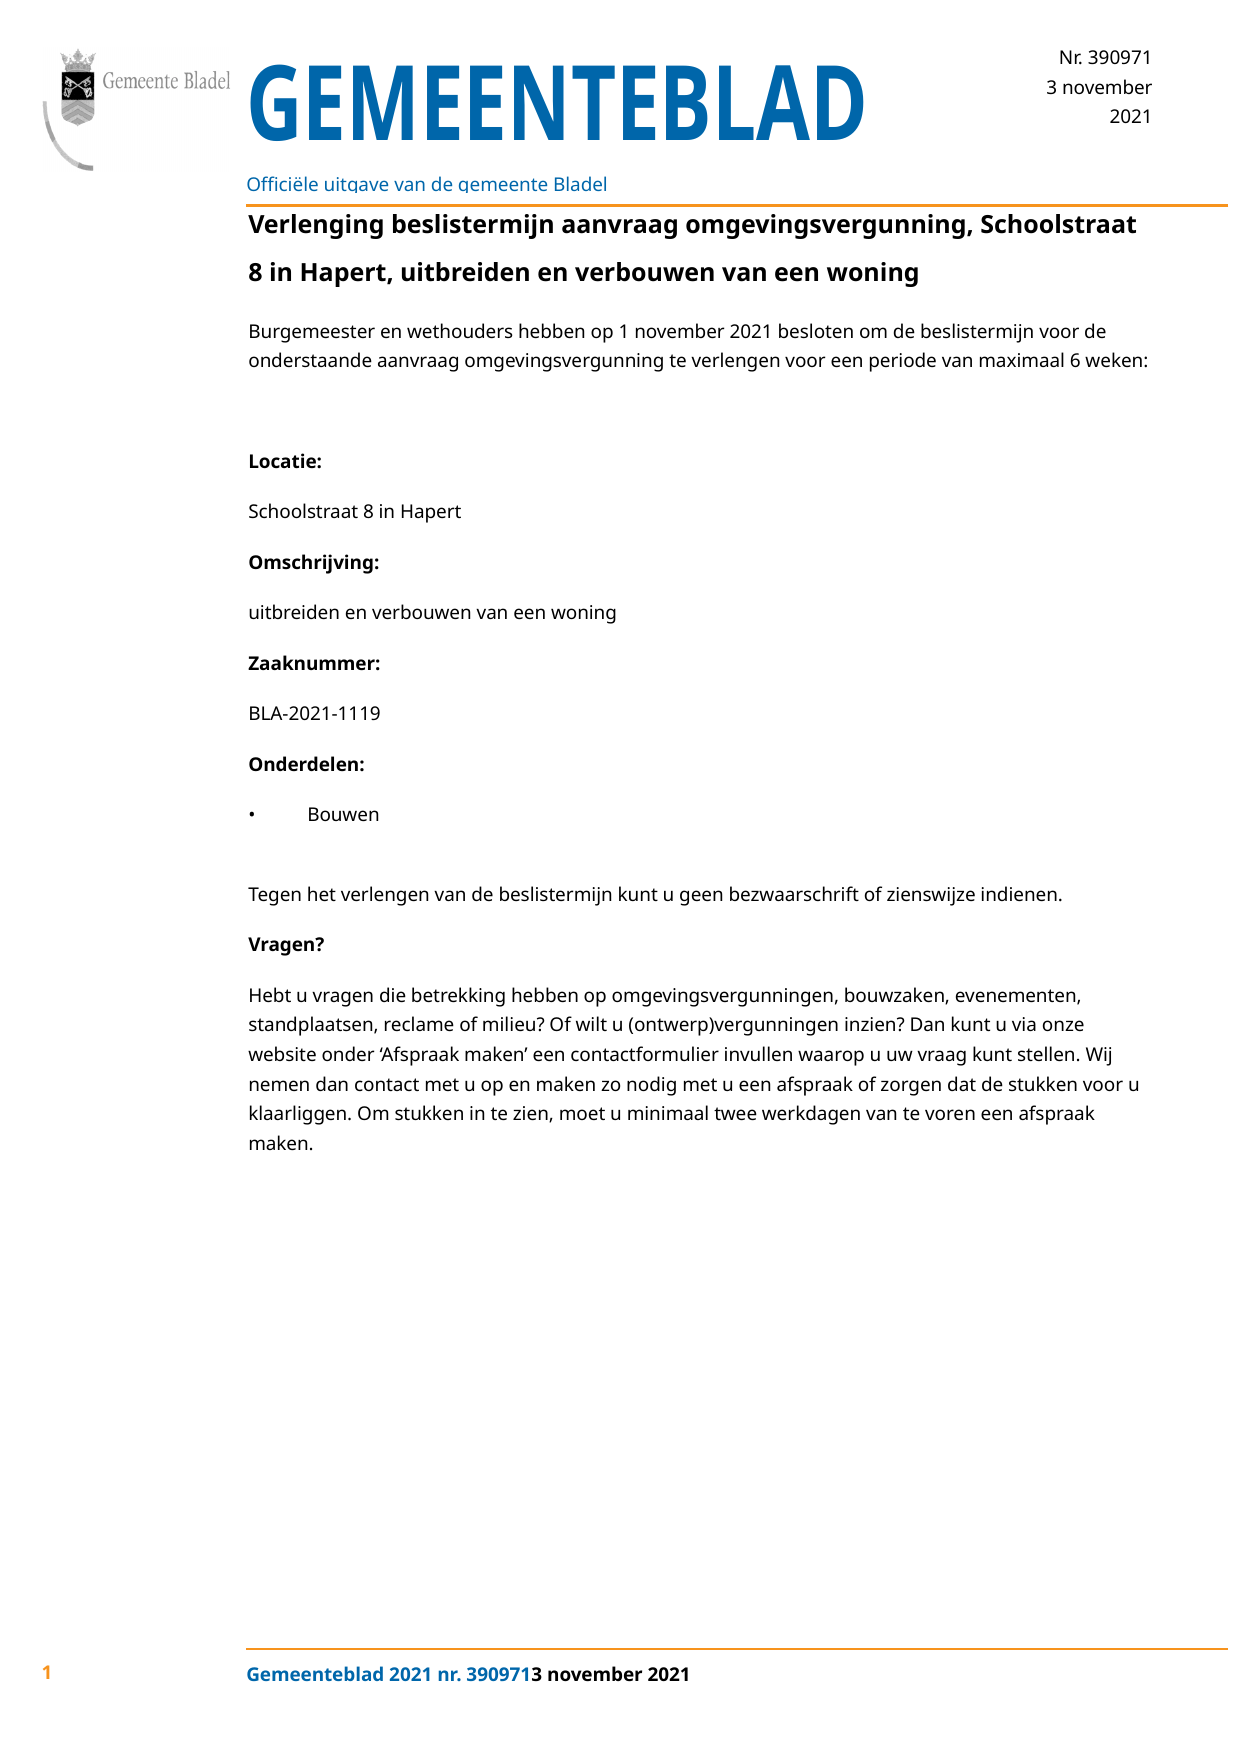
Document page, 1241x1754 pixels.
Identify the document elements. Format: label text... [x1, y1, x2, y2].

text Onderdelen: [248, 751, 1152, 777]
text Locatie: [248, 448, 1152, 474]
text Omschrijving: [248, 549, 1152, 575]
text Zaaknummer: [248, 650, 1152, 676]
list Bouwen [248, 801, 1152, 827]
text Verlenging beslistermijn aanvraag omgevingsvergunning, Schoolstraat 8 in Hapert, uitbreiden en verbouwen van een woning [248, 207, 1152, 288]
text Hebt u vragen die betrekking hebben op omgevingsvergunningen, bouwzaken, evenementen, standplaatsen, reclame of milieu? Of wilt u (ontwerp)vergunningen inzien? Dan kunt u via onze website onder ‘Afspraak maken’ een contactformulier invullen waarop u uw vraag kunt stellen. Wij nemen dan contact met u op en maken zo nodig met u een afspraak of zorgen dat de stukken voor u klaarliggen. Om stukken in te zien, moet u minimaal twee werkdagen van te voren een afspraak maken. [248, 982, 1152, 1156]
text BLA-2021-1119 [248, 700, 1152, 726]
text Schoolstraat 8 in Hapert [248, 499, 1152, 524]
text Vragen? [248, 932, 1152, 957]
text uitbreiden en verbouwen van een woning [248, 599, 1152, 625]
picture [41, 47, 231, 172]
text Tegen het verlengen van de beslistermijn kunt u geen bezwaarschrift of zienswijze indienen. [248, 881, 1152, 907]
text Burgemeester en wethouders hebben op 1 november 2021 besloten om de beslistermijn voor de onderstaande aanvraag omgevingsvergunning te verlengen voor een periode van maximaal 6 weken: [248, 318, 1152, 373]
